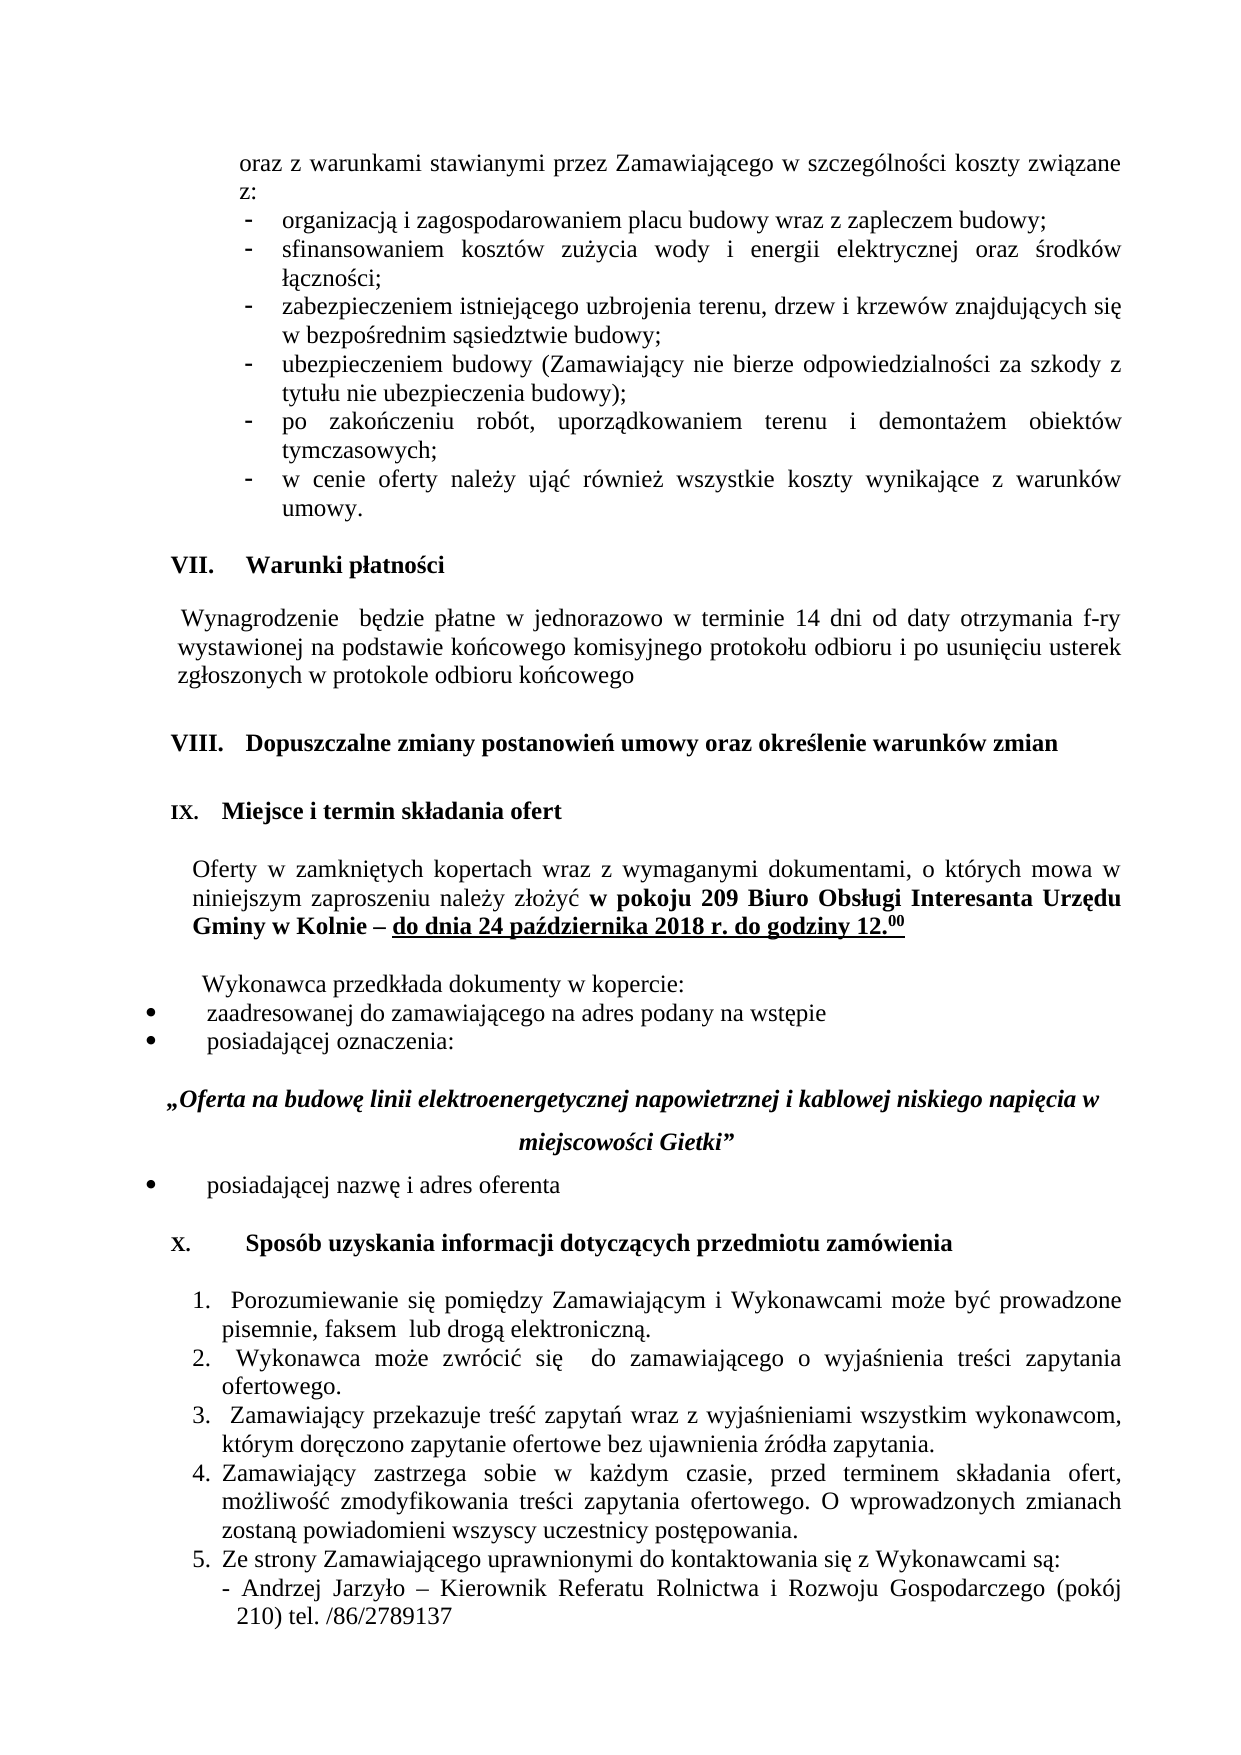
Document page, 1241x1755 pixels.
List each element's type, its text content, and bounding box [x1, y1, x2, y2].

list Miejsce i termin składania ofert [170, 796, 1122, 825]
list ubezpieczeniem budowy (Zamawiający nie bierze odpowiedzialności za szkody z tytułu nie ubezpieczenia budowy); [244, 349, 1122, 406]
list Ze strony Zamawiającego uprawnionymi do kontaktowania się z Wykonawcami są: [192, 1544, 1122, 1573]
text Oferty w zamkniętych kopertach wraz z wymaganymi dokumentami, o których mowa w niniejszym zaproszeniu należy złożyć w pokoju 209 Biuro Obsługi Interesanta Urzędu Gminy w Kolnie – do dnia 24 października 2018 r. do godziny 12.00 [192, 854, 1122, 940]
list organizacją i zagospodarowaniem placu budowy wraz z zapleczem budowy; [244, 205, 1122, 234]
list po zakończeniu robót, uporządkowaniem terenu i demontażem obiektów tymczasowych; [244, 406, 1122, 464]
text Wynagrodzenie będzie płatne w jednorazowo w terminie 14 dni od daty otrzymania f-ry wystawionej na podstawie końcowego komisyjnego protokołu odbioru i po usunięciu usterek zgłoszonych w protokole odbioru końcowego [170, 603, 1122, 689]
list sfinansowaniem kosztów zużycia wody i energii elektrycznej oraz środków łączności; [244, 234, 1122, 291]
list Porozumiewanie się pomiędzy Zamawiającym i Wykonawcami może być prowadzone pisemnie, faksem lub drogą elektroniczną. [192, 1285, 1122, 1343]
list zaadresowanej do zamawiającego na adres podany na wstępie [133, 998, 1122, 1026]
text „Oferta na budowę linii elektroenergetycznej napowietrznej i kablowej niskiego napięcia w miejscowości Gietki” [133, 1084, 1122, 1156]
list posiadającej nazwę i adres oferenta [133, 1170, 1122, 1199]
list Sposób uzyskania informacji dotyczących przedmiotu zamówienia [170, 1228, 1122, 1256]
text Wykonawca przedkłada dokumenty w kopercie: [133, 969, 1122, 998]
list w cenie oferty należy ująć również wszystkie koszty wynikające z warunków umowy. [244, 464, 1122, 521]
list Zamawiający przekazuje treść zapytań wraz z wyjaśnieniami wszystkim wykonawcom, którym doręczono zapytanie ofertowe bez ujawnienia źródła zapytania. [192, 1400, 1122, 1458]
list zabezpieczeniem istniejącego uzbrojenia terenu, drzew i krzewów znajdujących się w bezpośrednim sąsiedztwie budowy; [244, 291, 1122, 349]
list Dopuszczalne zmiany postanowień umowy oraz określenie warunków zmian [170, 728, 1122, 757]
list Wykonawca może zwrócić się do zamawiającego o wyjaśnienia treści zapytania ofertowego. [192, 1343, 1122, 1400]
list Zamawiający zastrzega sobie w każdym czasie, przed terminem składania ofert, możliwość zmodyfikowania treści zapytania ofertowego. O wprowadzonych zmianach zostaną powiadomieni wszyscy uczestnicy postępowania. [192, 1458, 1122, 1544]
text - Andrzej Jarzyło – Kierownik Referatu Rolnictwa i Rozwoju Gospodarczego (pokój 210) tel. /86/2789137 [222, 1573, 1122, 1630]
list Warunki płatności [170, 550, 1122, 579]
list posiadającej oznaczenia: [133, 1026, 1122, 1055]
list oraz z warunkami stawianymi przez Zamawiającego w szczególności koszty związane z: [202, 148, 1122, 205]
